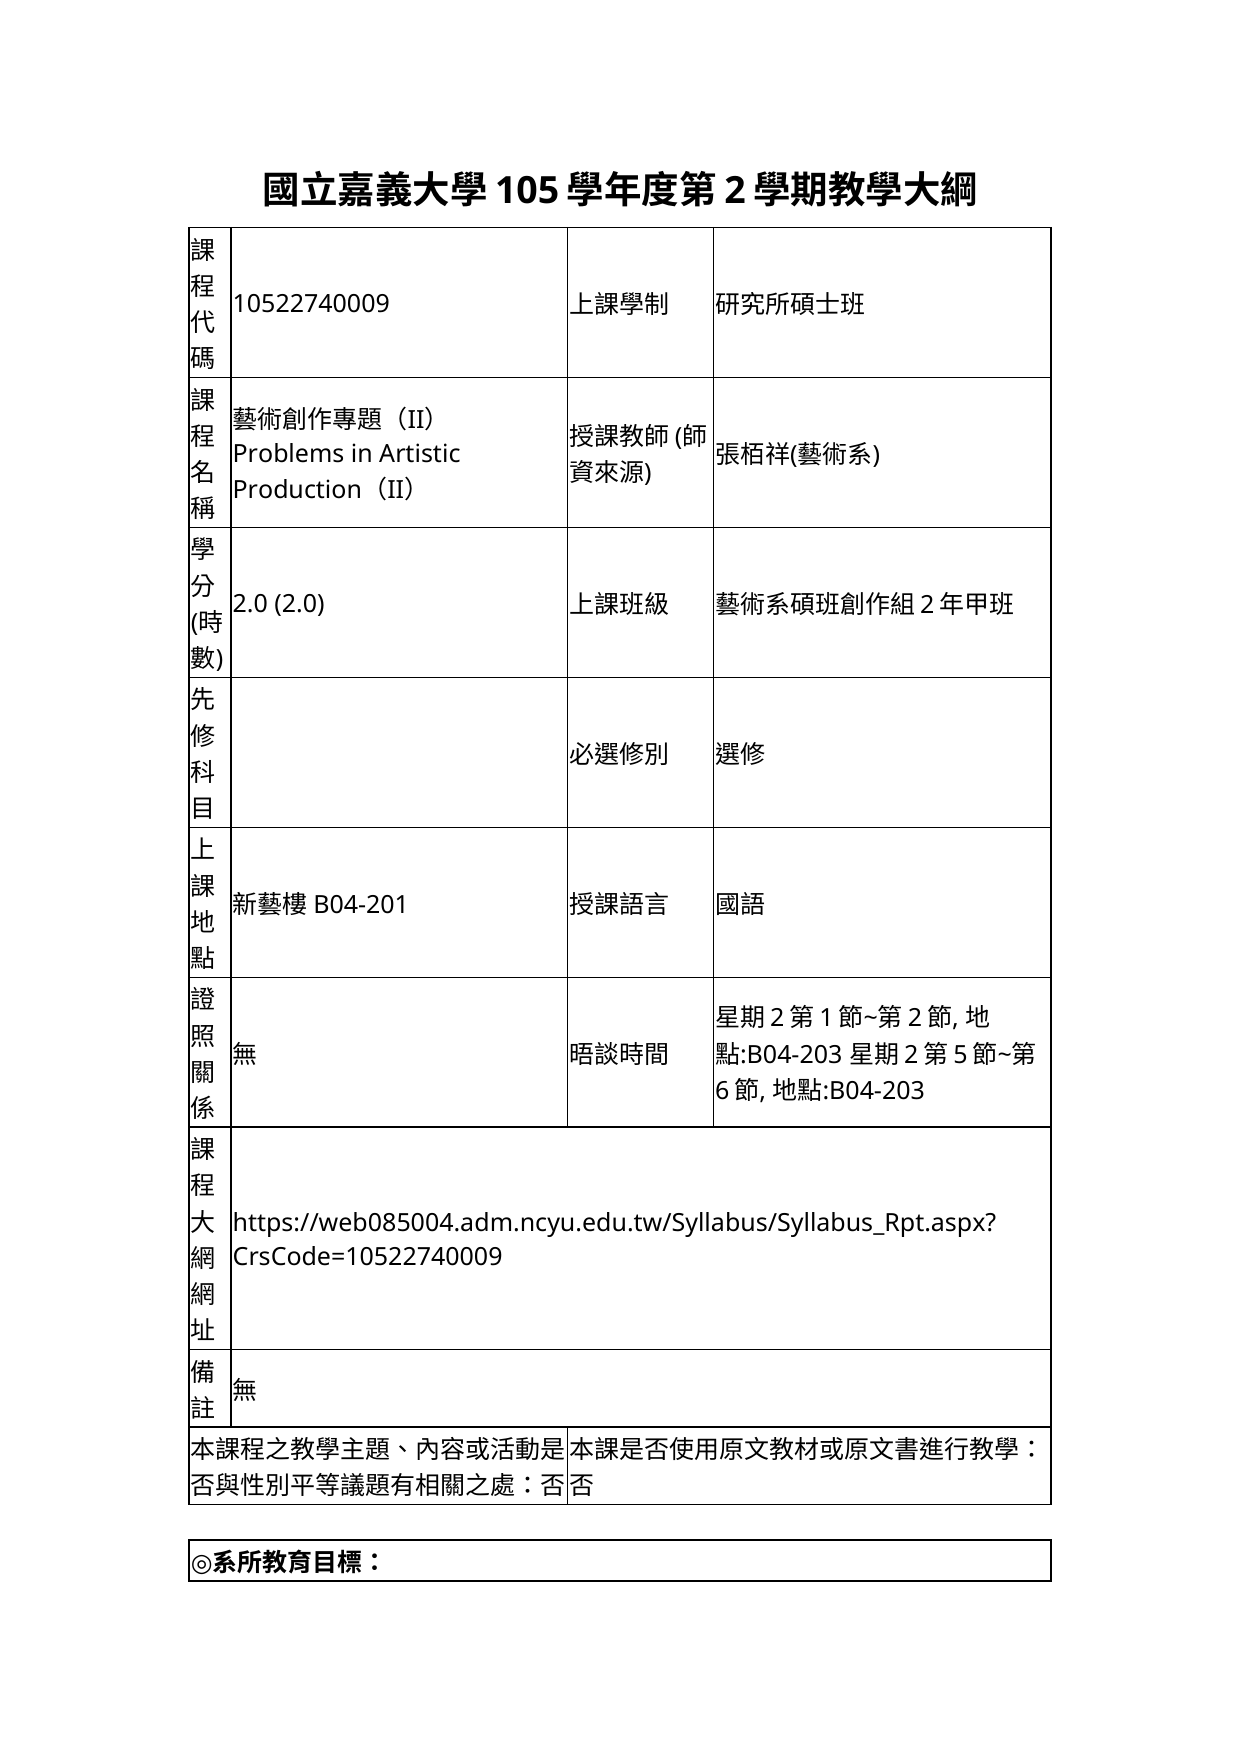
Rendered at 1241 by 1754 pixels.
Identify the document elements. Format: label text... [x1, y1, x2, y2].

table_cell 課程名稱 [190, 378, 230, 527]
table_cell 學分(時數) [190, 528, 230, 677]
table_cell 先修科目 [190, 678, 230, 826]
table_cell [232, 678, 567, 826]
table_cell https://web085004.adm.ncyu.edu.tw/Syllabus/Syllabus_Rpt.aspx?CrsCode=10522740009 [232, 1128, 1050, 1349]
subtitle 國立嘉義大學105學年度第2學期教學大綱 [187, 160, 1053, 215]
table_cell 本課是否使用原文教材或原文書進行教學：否 [568, 1428, 1050, 1503]
table_cell 星期2第1節~第2節, 地點:B04-203 星期2第5節~第6節, 地點:B04-203 [714, 978, 1050, 1126]
table_cell 藝術系碩班創作組2年甲班 [714, 528, 1050, 677]
table_header 課程代碼 [190, 228, 230, 377]
table_cell 備 註 [190, 1350, 230, 1426]
table_cell 選修 [714, 678, 1050, 826]
table_cell 證照關係 [190, 978, 230, 1126]
table_cell 晤談時間 [568, 978, 713, 1126]
table_cell 國語 [714, 828, 1050, 976]
table_cell 無 [232, 1350, 1050, 1426]
table_cell 授課教師 (師資來源) [568, 378, 713, 527]
table_cell 新藝樓 B04-201 [232, 828, 567, 976]
table_header [188, 225, 1053, 1584]
table_cell 本課程之教學主題、內容或活動是否與性別平等議題有相關之處：否 [190, 1428, 567, 1503]
table_cell 上課班級 [568, 528, 713, 677]
table_header ◎系所教育目標： [190, 1541, 1050, 1580]
table_header 上課學制 [568, 228, 713, 377]
table_cell 無 [232, 978, 567, 1126]
table_header 10522740009 [232, 228, 567, 377]
table_header 研究所碩士班 [714, 228, 1050, 377]
table_cell 上課地點 [190, 828, 230, 976]
table_cell 張栢祥(藝術系) [714, 378, 1050, 527]
table_cell 2.0 (2.0) [232, 528, 567, 677]
table_cell 課程大網網址 [190, 1128, 230, 1349]
table_cell 授課語言 [568, 828, 713, 976]
table_cell 必選修別 [568, 678, 713, 826]
table_cell 藝術創作專題（II） Problems in Artistic Production（II） [232, 378, 567, 527]
